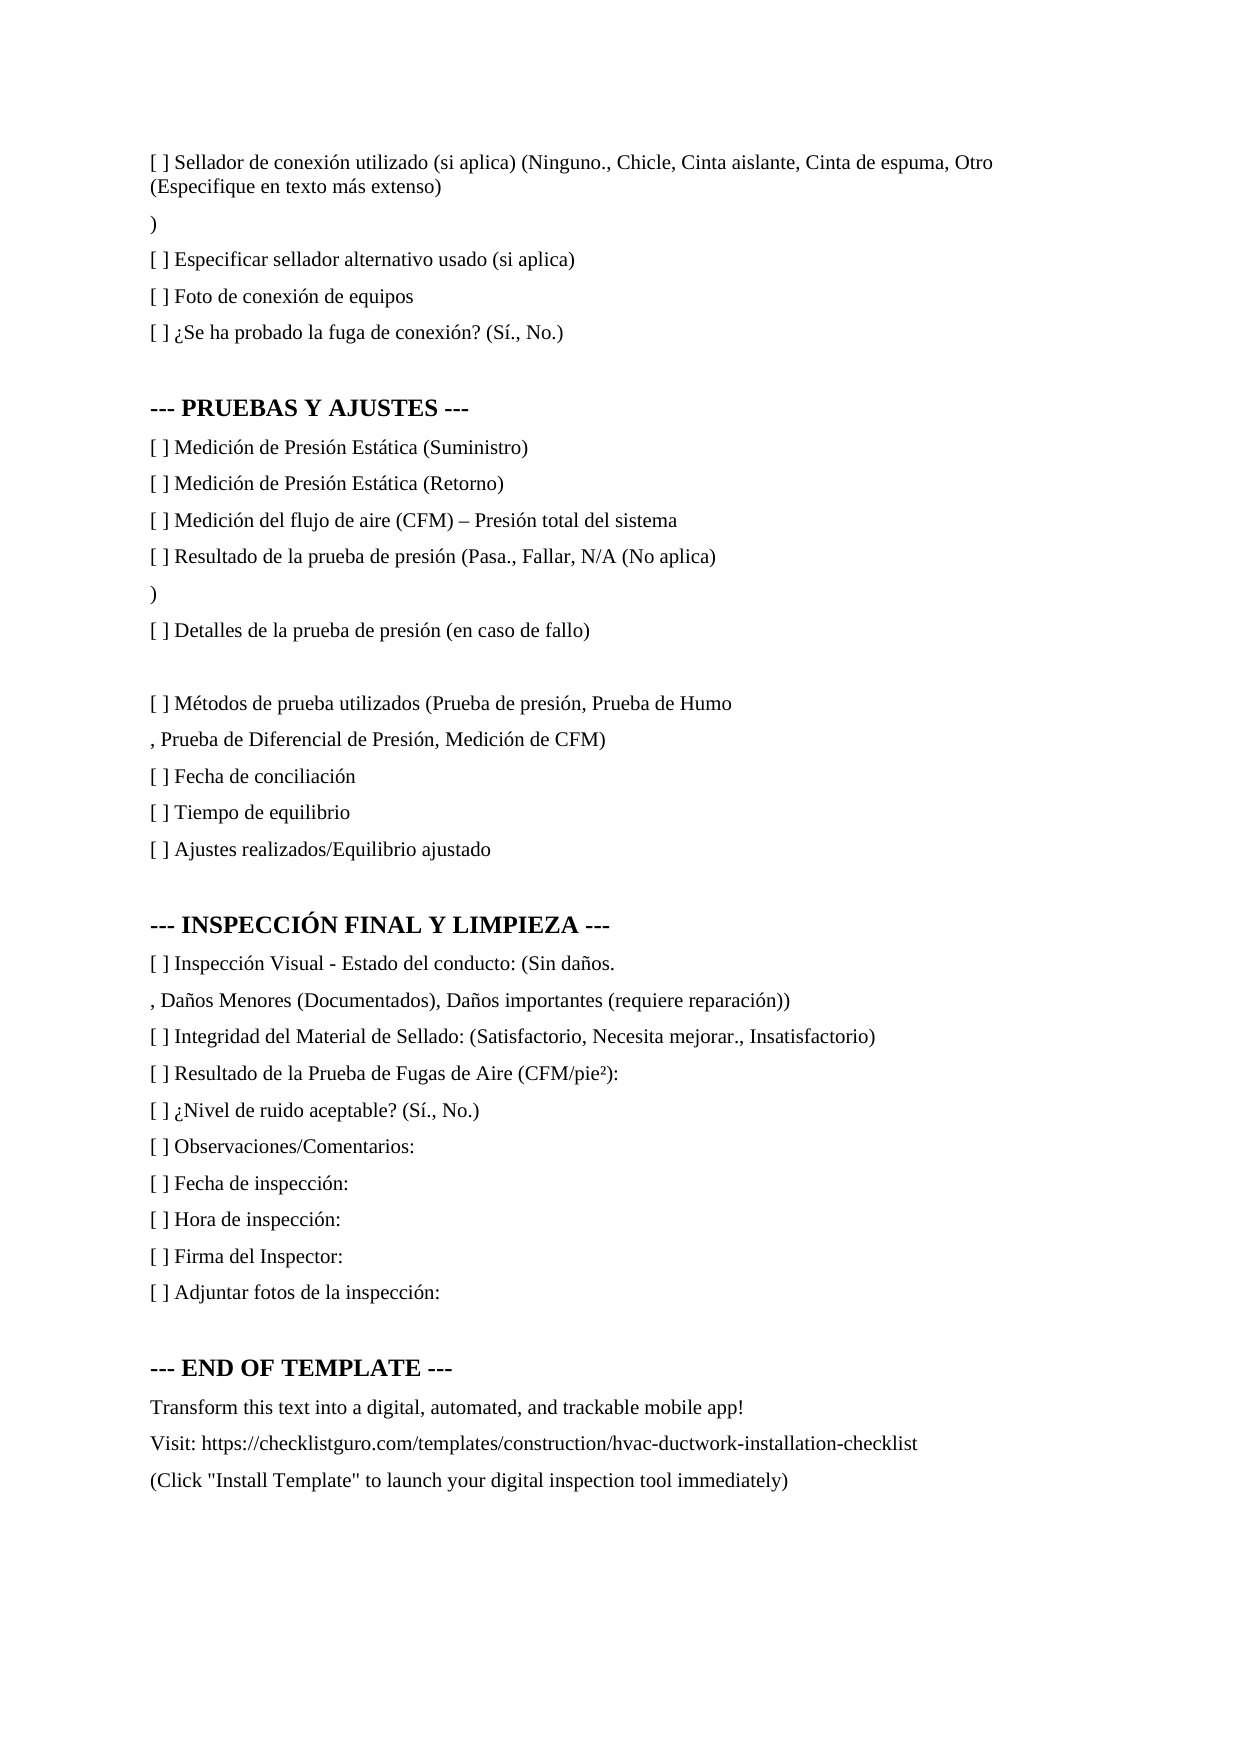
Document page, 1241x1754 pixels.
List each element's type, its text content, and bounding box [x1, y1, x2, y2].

text Visit: https://checklistguro.com/templates/construction/hvac-ductwork-installation-checklist [150, 1431, 1090, 1455]
text [ ] Firma del Inspector: [150, 1244, 1090, 1268]
text [ ] Tiempo de equilibrio [150, 800, 1090, 824]
text [ ] Adjuntar fotos de la inspección: [150, 1280, 1090, 1304]
text [ ] Inspección Visual - Estado del conducto: (Sin daños. [150, 951, 1090, 975]
text [ ] Especificar sellador alternativo usado (si aplica) [150, 247, 1090, 271]
text [ ] Detalles de la prueba de presión (en caso de fallo) [150, 617, 1090, 642]
text [ ] ¿Se ha probado la fuga de conexión? (Sí., No.) [150, 320, 1090, 344]
text [ ] Resultado de la prueba de presión (Pasa., Fallar, N/A (No aplica) [150, 544, 1090, 568]
text , Daños Menores (Documentados), Daños importantes (requiere reparación)) [150, 988, 1090, 1012]
text [ ] Sellador de conexión utilizado (si aplica) (Ninguno., Chicle, Cinta aislante, Cinta de espuma, Otro (Especifique en texto más extenso) [150, 150, 1090, 198]
text [ ] Hora de inspección: [150, 1207, 1090, 1231]
text [ ] Medición de Presión Estática (Retorno) [150, 471, 1090, 495]
text [ ] Métodos de prueba utilizados (Prueba de presión, Prueba de Humo [150, 691, 1090, 715]
text --- INSPECCIÓN FINAL Y LIMPIEZA --- [150, 910, 1090, 939]
text ) [150, 581, 1090, 605]
text [ ] Resultado de la Prueba de Fugas de Aire (CFM/pie²): [150, 1061, 1090, 1085]
text (Click "Install Template" to launch your digital inspection tool immediately) [150, 1468, 1090, 1492]
text ) [150, 211, 1090, 235]
text [ ] Integridad del Material de Sellado: (Satisfactorio, Necesita mejorar., Insatisfactorio) [150, 1024, 1090, 1048]
text Transform this text into a digital, automated, and trackable mobile app! [150, 1395, 1090, 1419]
text --- END OF TEMPLATE --- [150, 1353, 1090, 1382]
text , Prueba de Diferencial de Presión, Medición de CFM) [150, 727, 1090, 751]
text --- PRUEBAS Y AJUSTES --- [150, 393, 1090, 422]
text [ ] Foto de conexión de equipos [150, 284, 1090, 308]
text [ ] ¿Nivel de ruido aceptable? (Sí., No.) [150, 1097, 1090, 1122]
text [ ] Fecha de inspección: [150, 1171, 1090, 1195]
text [ ] Medición del flujo de aire (CFM) – Presión total del sistema [150, 508, 1090, 532]
text [ ] Ajustes realizados/Equilibrio ajustado [150, 837, 1090, 861]
text [ ] Medición de Presión Estática (Suministro) [150, 435, 1090, 459]
text [ ] Observaciones/Comentarios: [150, 1134, 1090, 1158]
text [ ] Fecha de conciliación [150, 764, 1090, 788]
